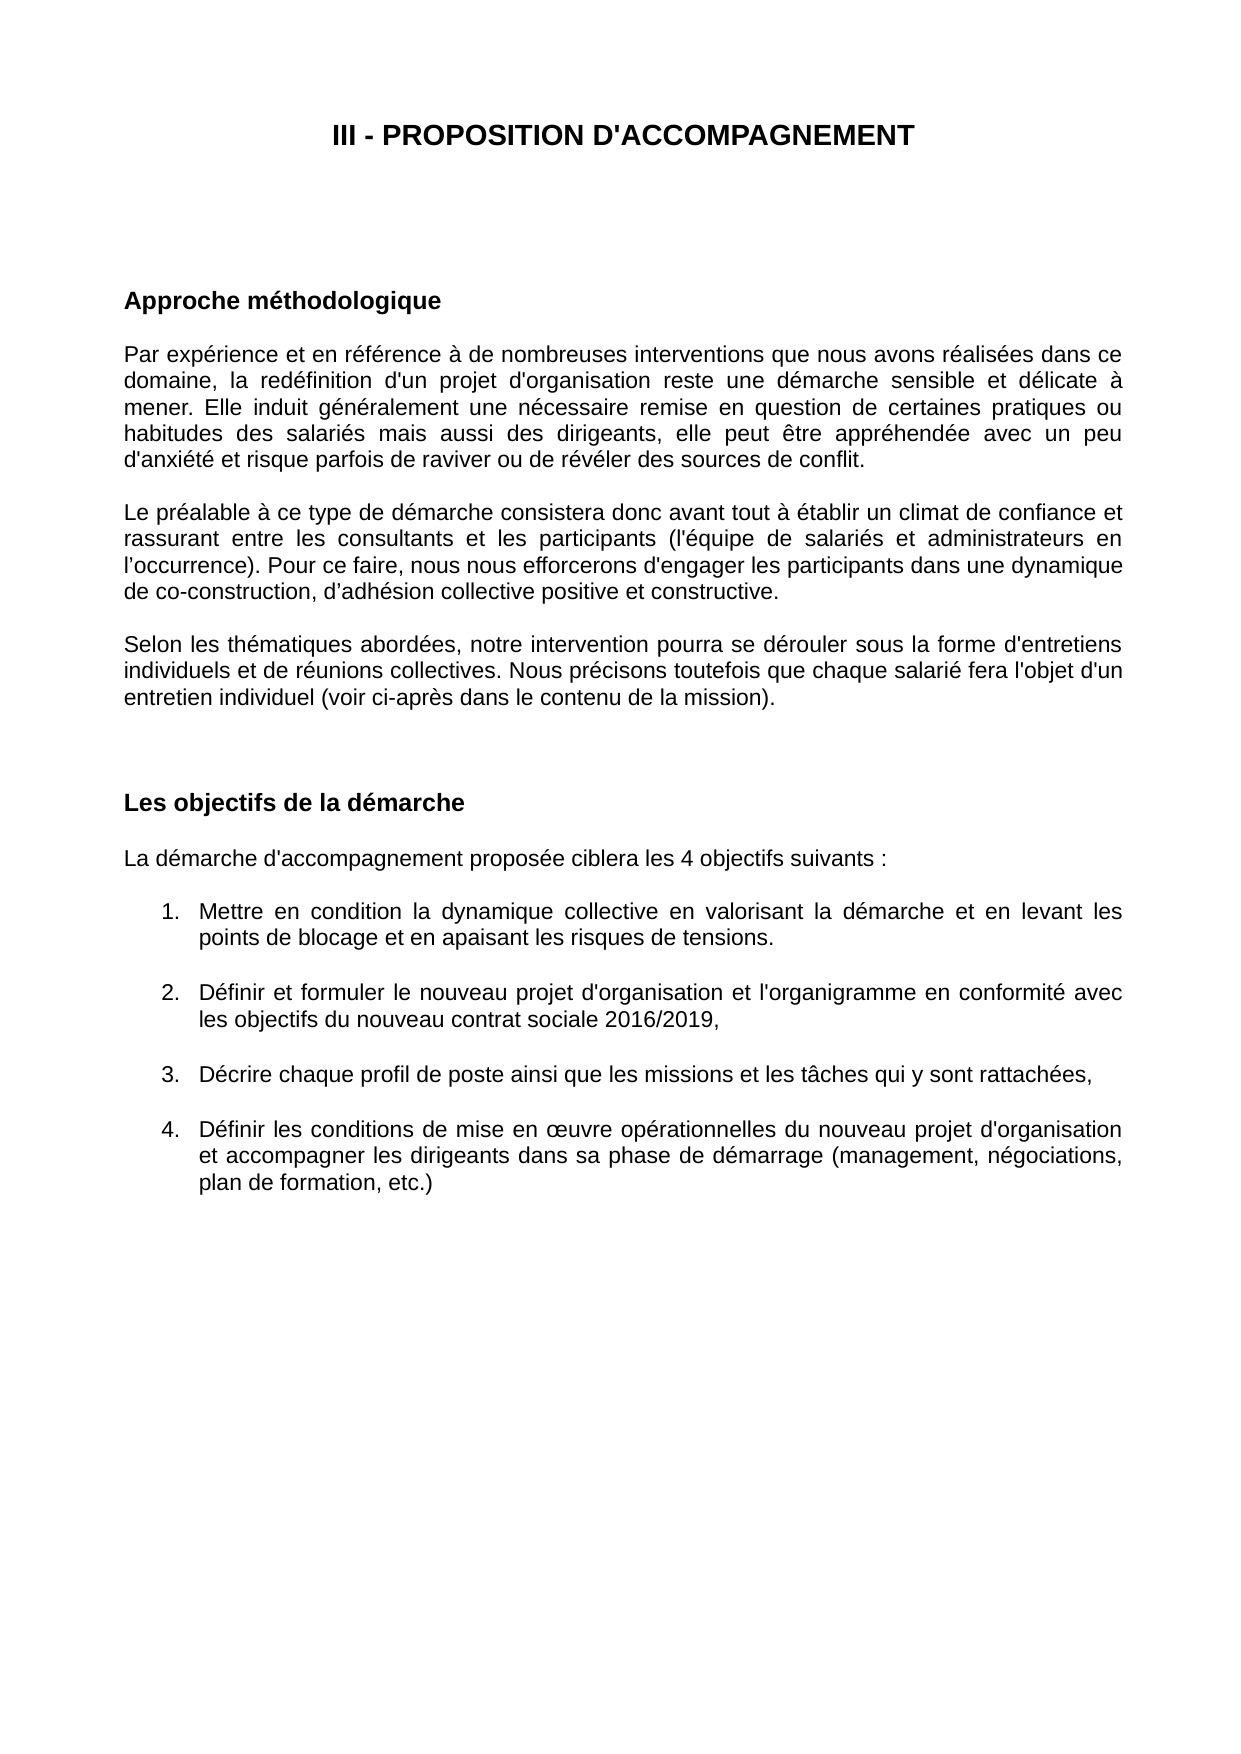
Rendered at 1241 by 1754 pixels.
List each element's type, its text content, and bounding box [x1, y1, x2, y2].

text La démarche d'accompagnement proposée ciblera les 4 objectifs suivants : [123, 845, 1123, 871]
list Mettre en condition la dynamique collective en valorisant la démarche et en levant les points de blocage et en apaisant les risques de tensions. [161, 898, 1123, 951]
text Le préalable à ce type de démarche consistera donc avant tout à établir un climat de confiance et rassurant entre les consultants et les participants (l'équipe de salariés et administrateurs en l’occurrence). Pour ce faire, nous nous efforcerons d'engager les participants dans une dynamique de co-construction, d’adhésion collective positive et constructive. [123, 499, 1123, 604]
text Approche méthodologique [123, 286, 1123, 314]
list Définir les conditions de mise en œuvre opérationnelles du nouveau projet d'organisation et accompagner les dirigeants dans sa phase de démarrage (management, négociations, plan de formation, etc.) [161, 1116, 1123, 1195]
text Par expérience et en référence à de nombreuses interventions que nous avons réalisées dans ce domaine, la redéfinition d'un projet d'organisation reste une démarche sensible et délicate à mener. Elle induit généralement une nécessaire remise en question de certaines pratiques ou habitudes des salariés mais aussi des dirigeants, elle peut être appréhendée avec un peu d'anxiété et risque parfois de raviver ou de révéler des sources de conflit. [123, 341, 1123, 473]
text Les objectifs de la démarche [123, 788, 1123, 816]
list Décrire chaque profil de poste ainsi que les missions et les tâches qui y sont rattachées, [161, 1061, 1123, 1087]
text III - PROPOSITION D'ACCOMPAGNEMENT [123, 118, 1123, 152]
list Définir et formuler le nouveau projet d'organisation et l'organigramme en conformité avec les objectifs du nouveau contrat sociale 2016/2019, [161, 979, 1123, 1032]
text Selon les thématiques abordées, notre intervention pourra se dérouler sous la forme d'entretiens individuels et de réunions collectives. Nous précisons toutefois que chaque salarié fera l'objet d'un entretien individuel (voir ci-après dans le contenu de la mission). [123, 631, 1123, 710]
